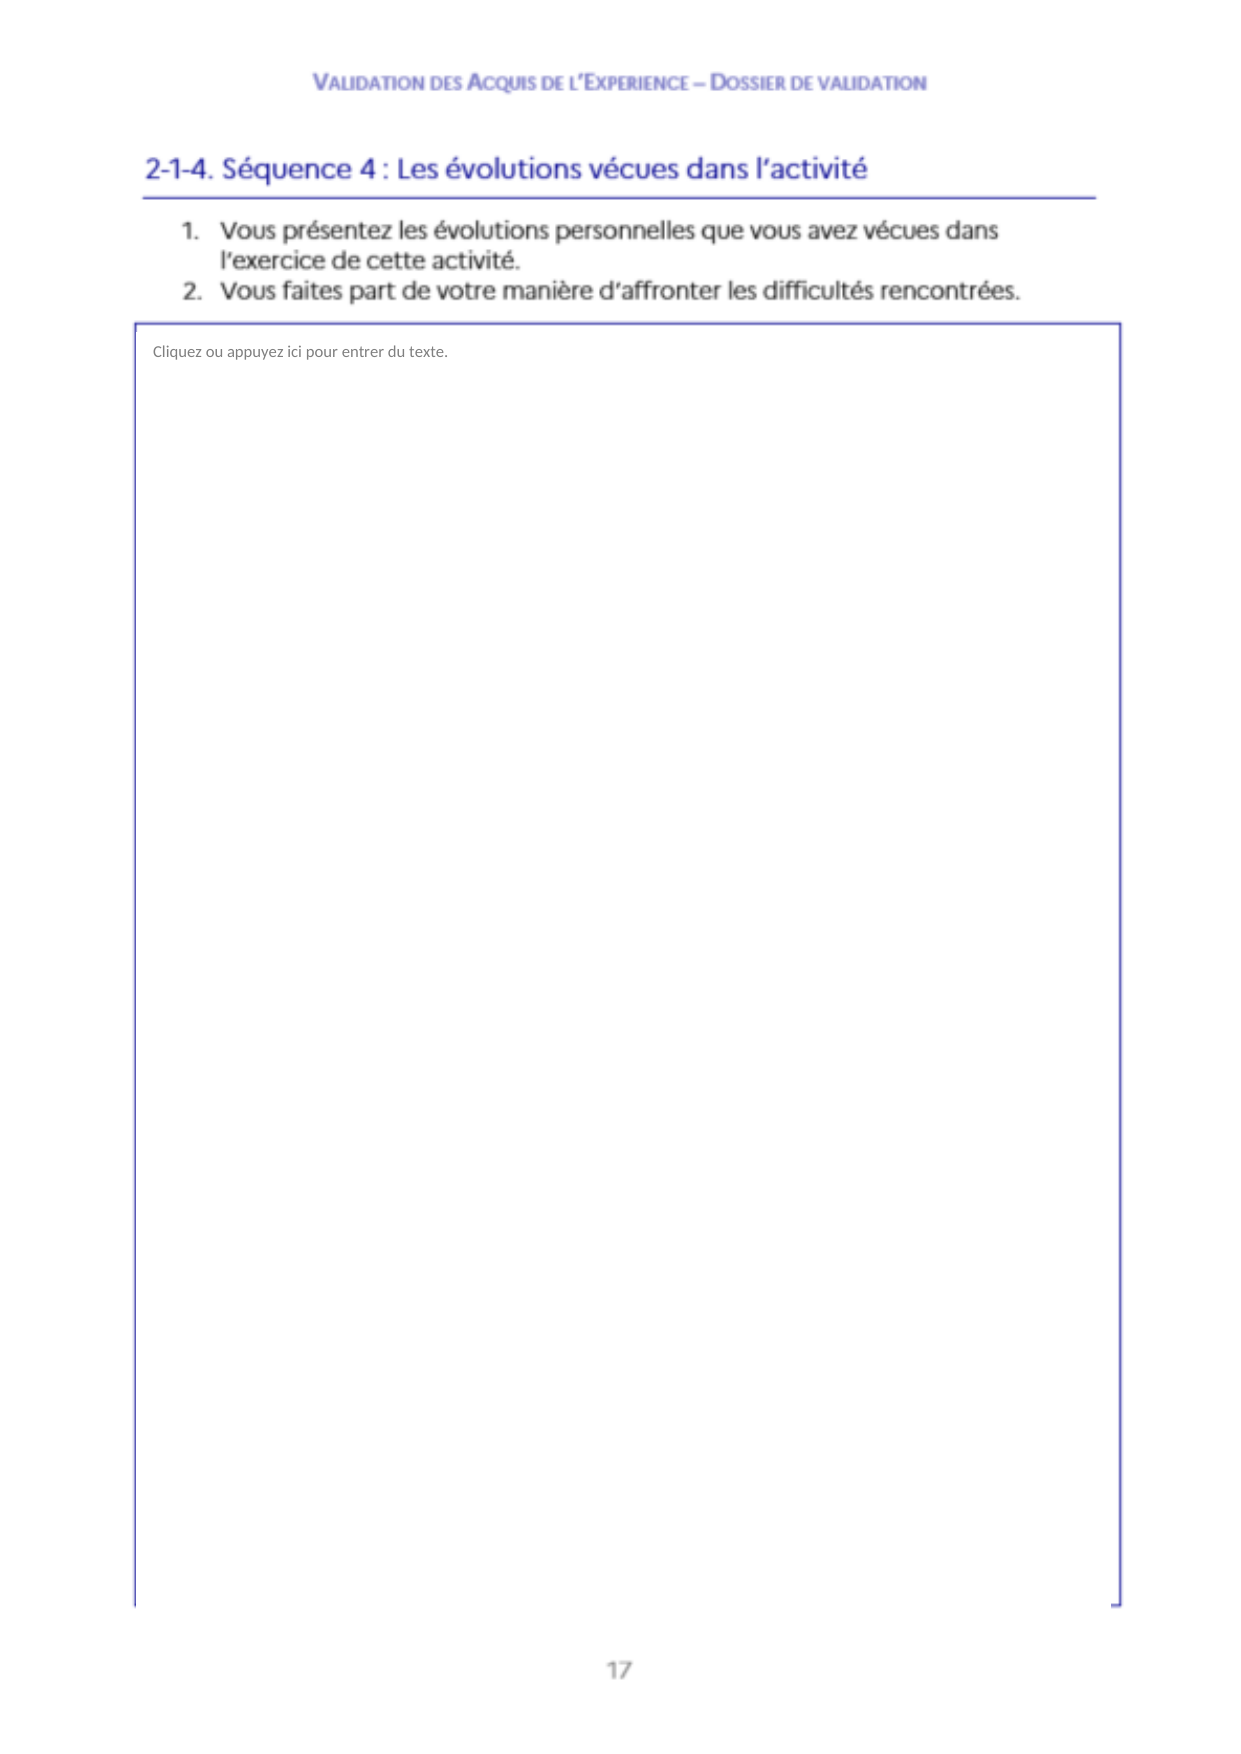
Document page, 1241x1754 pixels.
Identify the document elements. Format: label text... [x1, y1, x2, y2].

picture [1, 1, 1239, 1753]
text Cliquez ou appuyez ici pour entrer du texte. [153, 342, 1095, 362]
